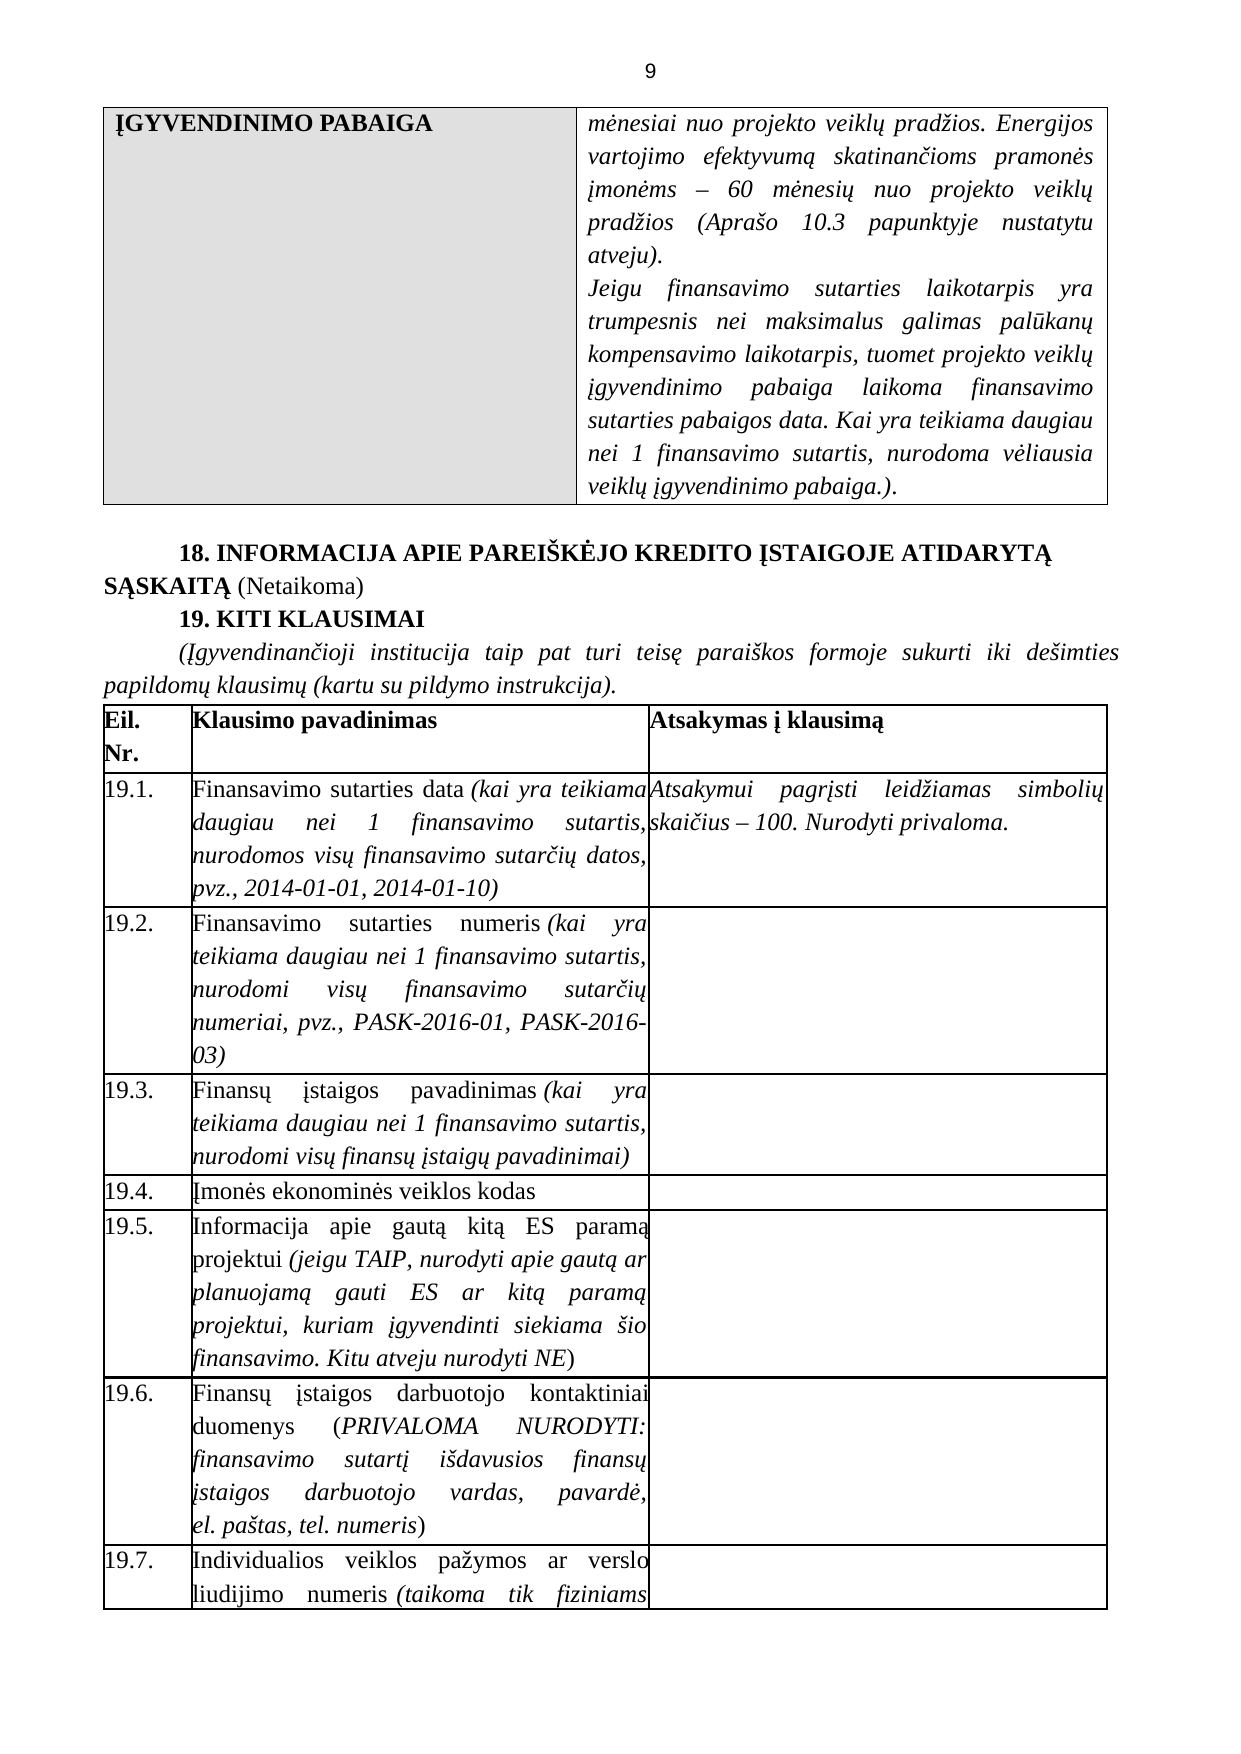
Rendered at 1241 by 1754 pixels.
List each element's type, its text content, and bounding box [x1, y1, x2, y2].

table_header ĮGYVENDINIMO PABAIGA [104, 108, 576, 504]
table_cell [650, 1379, 1106, 1543]
table_cell [650, 908, 1106, 1073]
table_cell 19.3. [105, 1075, 191, 1174]
table_header Klausimo pavadinimas [193, 706, 648, 772]
table_cell 19.4. [105, 1176, 191, 1209]
table_cell Finansų įstaigos pavadinimas (kai yra teikiama daugiau nei 1 finansavimo sutartis, nurodomi visų finansų įstaigų pavadinimai) [193, 1075, 648, 1174]
text 19. KITI KLAUSIMAI [103, 604, 1122, 633]
table_header Atsakymas į klausimą [650, 706, 1106, 772]
table_cell Individualios veiklos pažymos ar verslo liudijimo numeris (taikoma tik fiziniams [193, 1546, 648, 1607]
table_cell 19.7. [105, 1546, 191, 1607]
table_cell [650, 1075, 1106, 1174]
table_cell 19.1. [105, 774, 191, 906]
table_cell 19.2. [105, 908, 191, 1073]
table_header mėnesiai nuo projekto veiklų pradžios. Energijos vartojimo efektyvumą skatinančioms pramonės įmonėms – 60 mėnesių nuo projekto veiklų pradžios (Aprašo 10.3 papunktyje nustatytu atveju). Jeigu finansavimo sutarties laikotarpis yra trumpesnis nei maksimalus galimas palūkanų kompensavimo laikotarpis, tuomet projekto veiklų įgyvendinimo pabaiga laikoma finansavimo sutarties pabaigos data. Kai yra teikiama daugiau nei 1 finansavimo sutartis, nurodoma vėliausia veiklų įgyvendinimo pabaiga.). [577, 108, 1107, 504]
table_cell Įmonės ekonominės veiklos kodas [193, 1176, 648, 1209]
text (Įgyvendinančioji institucija taip pat turi teisę paraiškos formoje sukurti iki dešimties papildomų klausimų (kartu su pildymo instrukcija). [103, 637, 1122, 699]
text 18. INFORMACIJA APIE PAREIŠKĖJO KREDITO ĮSTAIGOJE ATIDARYTĄ SĄSKAITĄ (Netaikoma) [103, 538, 1122, 600]
table_header Eil. Nr. [105, 706, 191, 772]
table_cell [650, 1546, 1106, 1607]
table_cell Finansų įstaigos darbuotojo kontaktiniai duomenys (PRIVALOMA NURODYTI: finansavimo sutartį išdavusios finansų įstaigos darbuotojo vardas, pavardė, el. paštas, tel. numeris) [193, 1379, 648, 1543]
table_cell 19.5. [105, 1211, 191, 1376]
table_cell [650, 1176, 1106, 1209]
table_cell Finansavimo sutarties data (kai yra teikiama daugiau nei 1 finansavimo sutartis, nurodomos visų finansavimo sutarčių datos, pvz., 2014-01-01, 2014-01-10) [193, 774, 648, 906]
table_cell [650, 1211, 1106, 1376]
table_cell 19.6. [105, 1379, 191, 1543]
table_cell Informacija apie gautą kitą ES paramą projektui (jeigu TAIP, nurodyti apie gautą ar planuojamą gauti ES ar kitą paramą projektui, kuriam įgyvendinti siekiama šio finansavimo. Kitu atveju nurodyti NE) [193, 1211, 648, 1376]
table_cell Atsakymui pagrįsti leidžiamas simbolių skaičius – 100. Nurodyti privaloma. [650, 774, 1106, 906]
table_cell Finansavimo sutarties numeris (kai yra teikiama daugiau nei 1 finansavimo sutartis, nurodomi visų finansavimo sutarčių numeriai, pvz., PASK-2016-01, PASK-2016-03) [193, 908, 648, 1073]
